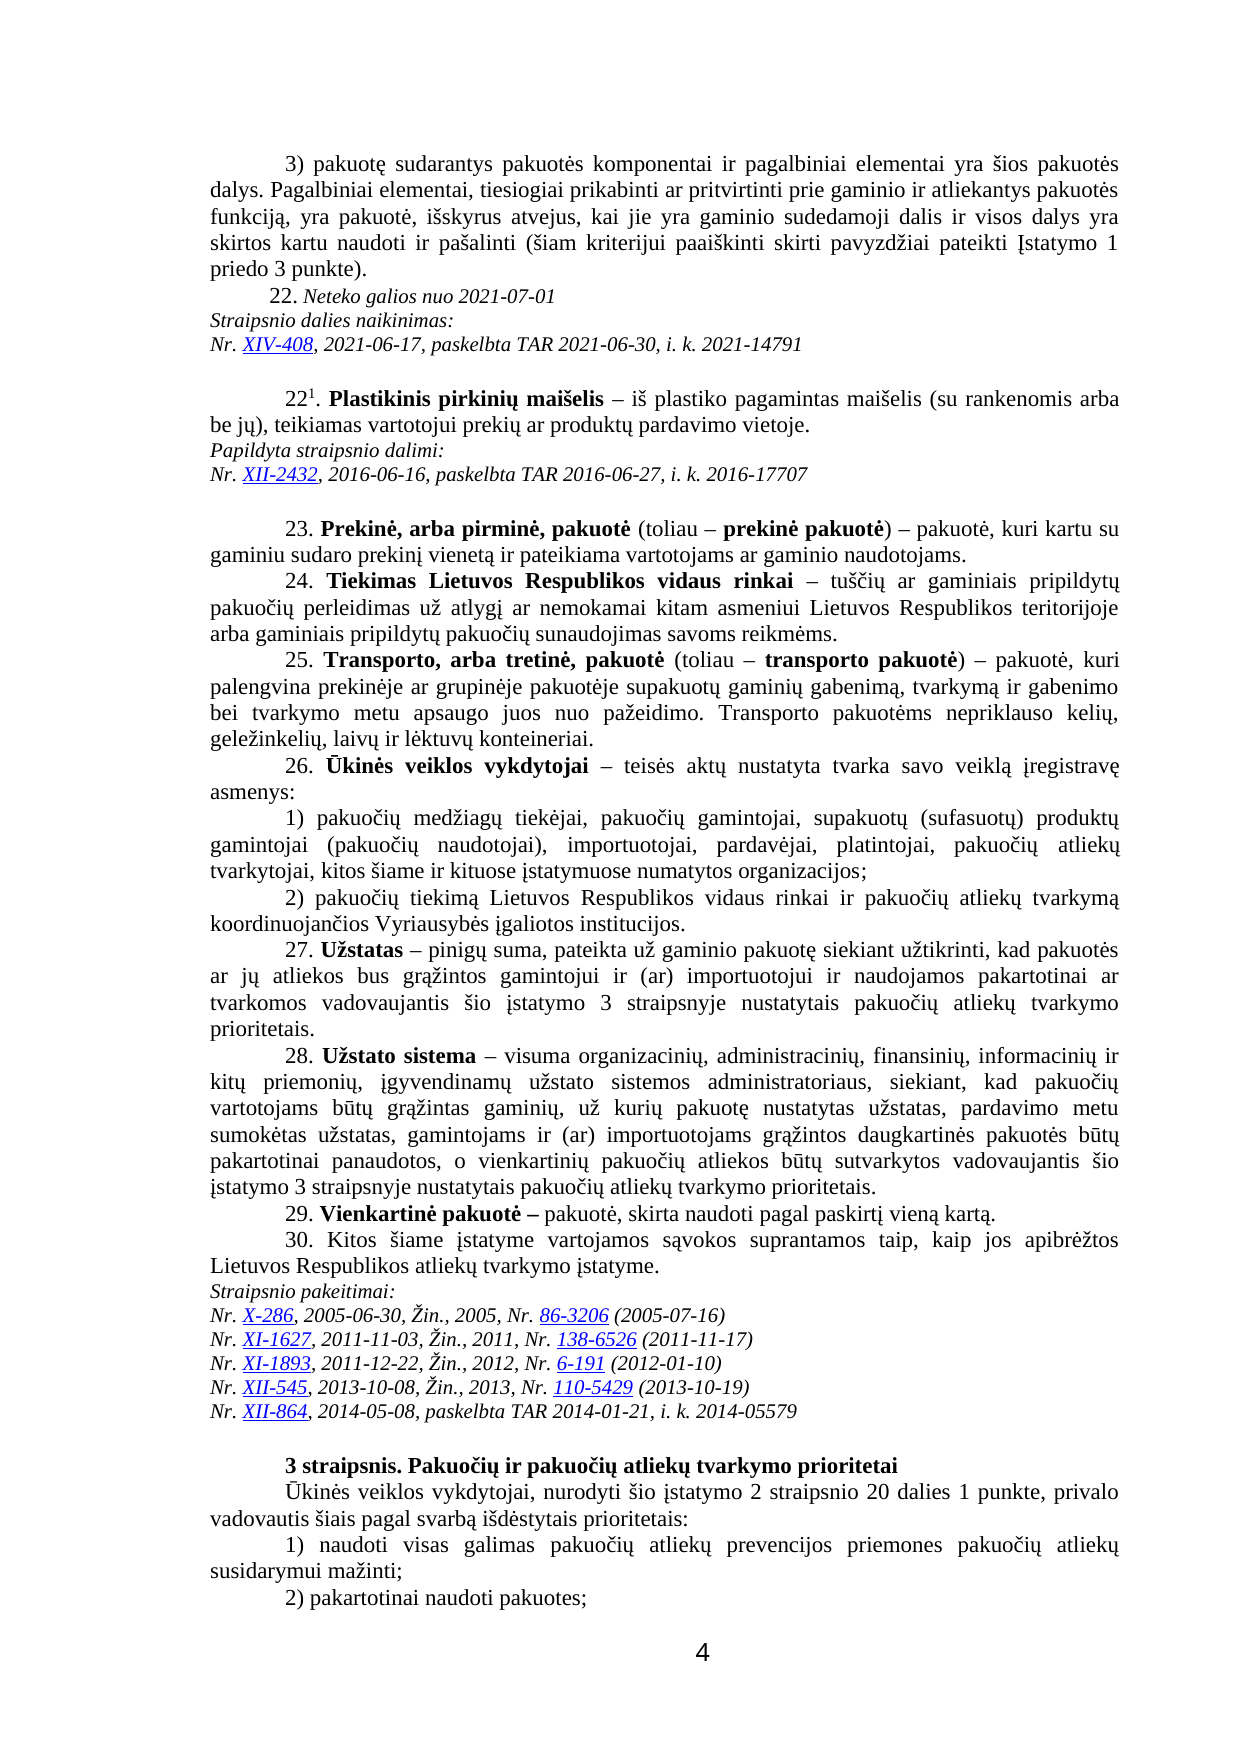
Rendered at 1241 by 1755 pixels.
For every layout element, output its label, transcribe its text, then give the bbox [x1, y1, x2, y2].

text 30. Kitos šiame įstatyme vartojamos sąvokos suprantamos taip, kaip jos apibrėžtos Lietuvos Respublikos atliekų tvarkymo įstatyme. [210, 1226, 1120, 1279]
text 27. Užstatas – pinigų suma, pateikta už gaminio pakuotę siekiant užtikrinti, kad pakuotės ar jų atliekos bus grąžintos gamintojui ir (ar) importuotojui ir naudojamos pakartotinai ar tvarkomos vadovaujantis šio įstatymo 3 straipsnyje nustatytais pakuočių atliekų tvarkymo prioritetais. [210, 936, 1120, 1042]
text 23. Prekinė, arba pirminė, pakuotė (toliau – prekinė pakuotė) – pakuotė, kuri kartu su gaminiu sudaro prekinį vienetą ir pateikiama vartotojams ar gaminio naudotojams. [210, 514, 1120, 567]
text 29. Vienkartinė pakuotė – pakuotė, skirta naudoti pagal paskirtį vieną kartą. [210, 1200, 1120, 1226]
text 25. Transporto, arba tretinė, pakuotė (toliau – transporto pakuotė) – pakuotė, kuri palengvina prekinėje ar grupinėje pakuotėje supakuotų gaminių gabenimą, tvarkymą ir gabenimo bei tvarkymo metu apsaugo juos nuo pažeidimo. Transporto pakuotėms nepriklauso kelių, geležinkelių, laivų ir lėktuvų konteineriai. [210, 646, 1120, 752]
text Straipsnio pakeitimai: [210, 1279, 1120, 1303]
text 28. Užstato sistema – visuma organizacinių, administracinių, finansinių, informacinių ir kitų priemonių, įgyvendinamų užstato sistemos administratoriaus, siekiant, kad pakuočių vartotojams būtų grąžintas gaminių, už kurių pakuotę nustatytas užstatas, pardavimo metu sumokėtas užstatas, gamintojams ir (ar) importuotojams grąžintos daugkartinės pakuotės būtų pakartotinai panaudotos, o vienkartinių pakuočių atliekos būtų sutvarkytos vadovaujantis šio įstatymo 3 straipsnyje nustatytais pakuočių atliekų tvarkymo prioritetais. [210, 1042, 1120, 1200]
text 24. Tiekimas Lietuvos Respublikos vidaus rinkai – tuščių ar gaminiais pripildytų pakuočių perleidimas už atlygį ar nemokamai kitam asmeniui Lietuvos Respublikos teritorijoje arba gaminiais pripildytų pakuočių sunaudojimas savoms reikmėms. [210, 567, 1120, 646]
text 22. Neteko galios nuo 2021-07-01 [210, 282, 1120, 308]
text Nr. XII-545, 2013-10-08, Žin., 2013, Nr. 110-5429 (2013-10-19) [210, 1375, 1120, 1399]
text Nr. XI-1627, 2011-11-03, Žin., 2011, Nr. 138-6526 (2011-11-17) [210, 1327, 1120, 1351]
text 1) pakuočių medžiagų tiekėjai, pakuočių gamintojai, supakuotų (sufasuotų) produktų gamintojai (pakuočių naudotojai), importuotojai, pardavėjai, platintojai, pakuočių atliekų tvarkytojai, kitos šiame ir kituose įstatymuose numatytos organizacijos; [210, 804, 1120, 883]
text Nr. XII-864, 2014-05-08, paskelbta TAR 2014-01-21, i. k. 2014-05579 [210, 1399, 1120, 1423]
text Nr. XI-1893, 2011-12-22, Žin., 2012, Nr. 6-191 (2012-01-10) [210, 1351, 1120, 1375]
text 26. Ūkinės veiklos vykdytojai – teisės aktų nustatyta tvarka savo veiklą įregistravę asmenys: [210, 752, 1120, 804]
text Nr. XII-2432, 2016-06-16, paskelbta TAR 2016-06-27, i. k. 2016-17707 [210, 462, 1120, 486]
text Straipsnio dalies naikinimas: [210, 308, 1120, 332]
text 2) pakuočių tiekimą Lietuvos Respublikos vidaus rinkai ir pakuočių atliekų tvarkymą koordinuojančios Vyriausybės įgaliotos institucijos. [210, 883, 1120, 936]
text 3 straipsnis. Pakuočių ir pakuočių atliekų tvarkymo prioritetai [210, 1452, 1120, 1478]
text Nr. XIV-408, 2021-06-17, paskelbta TAR 2021-06-30, i. k. 2021-14791 [210, 332, 1120, 356]
text Ūkinės veiklos vykdytojai, nurodyti šio įstatymo 2 straipsnio 20 dalies 1 punkte, privalo vadovautis šiais pagal svarbą išdėstytais prioritetais: [210, 1478, 1120, 1531]
text 2) pakartotinai naudoti pakuotes; [210, 1584, 1120, 1610]
text 1) naudoti visas galimas pakuočių atliekų prevencijos priemones pakuočių atliekų susidarymui mažinti; [210, 1531, 1120, 1584]
text 3) pakuotę sudarantys pakuotės komponentai ir pagalbiniai elementai yra šios pakuotės dalys. Pagalbiniai elementai, tiesiogiai prikabinti ar pritvirtinti prie gaminio ir atliekantys pakuotės funkciją, yra pakuotė, išskyrus atvejus, kai jie yra gaminio sudedamoji dalis ir visos dalys yra skirtos kartu naudoti ir pašalinti (šiam kriterijui paaiškinti skirti pavyzdžiai pateikti Įstatymo 1 priedo 3 punkte). [210, 150, 1120, 282]
text 221. Plastikinis pirkinių maišelis – iš plastiko pagamintas maišelis (su rankenomis arba be jų), teikiamas vartotojui prekių ar produktų pardavimo vietoje. [210, 385, 1120, 438]
text Papildyta straipsnio dalimi: [210, 438, 1120, 462]
text Nr. X-286, 2005-06-30, Žin., 2005, Nr. 86-3206 (2005-07-16) [210, 1303, 1120, 1327]
